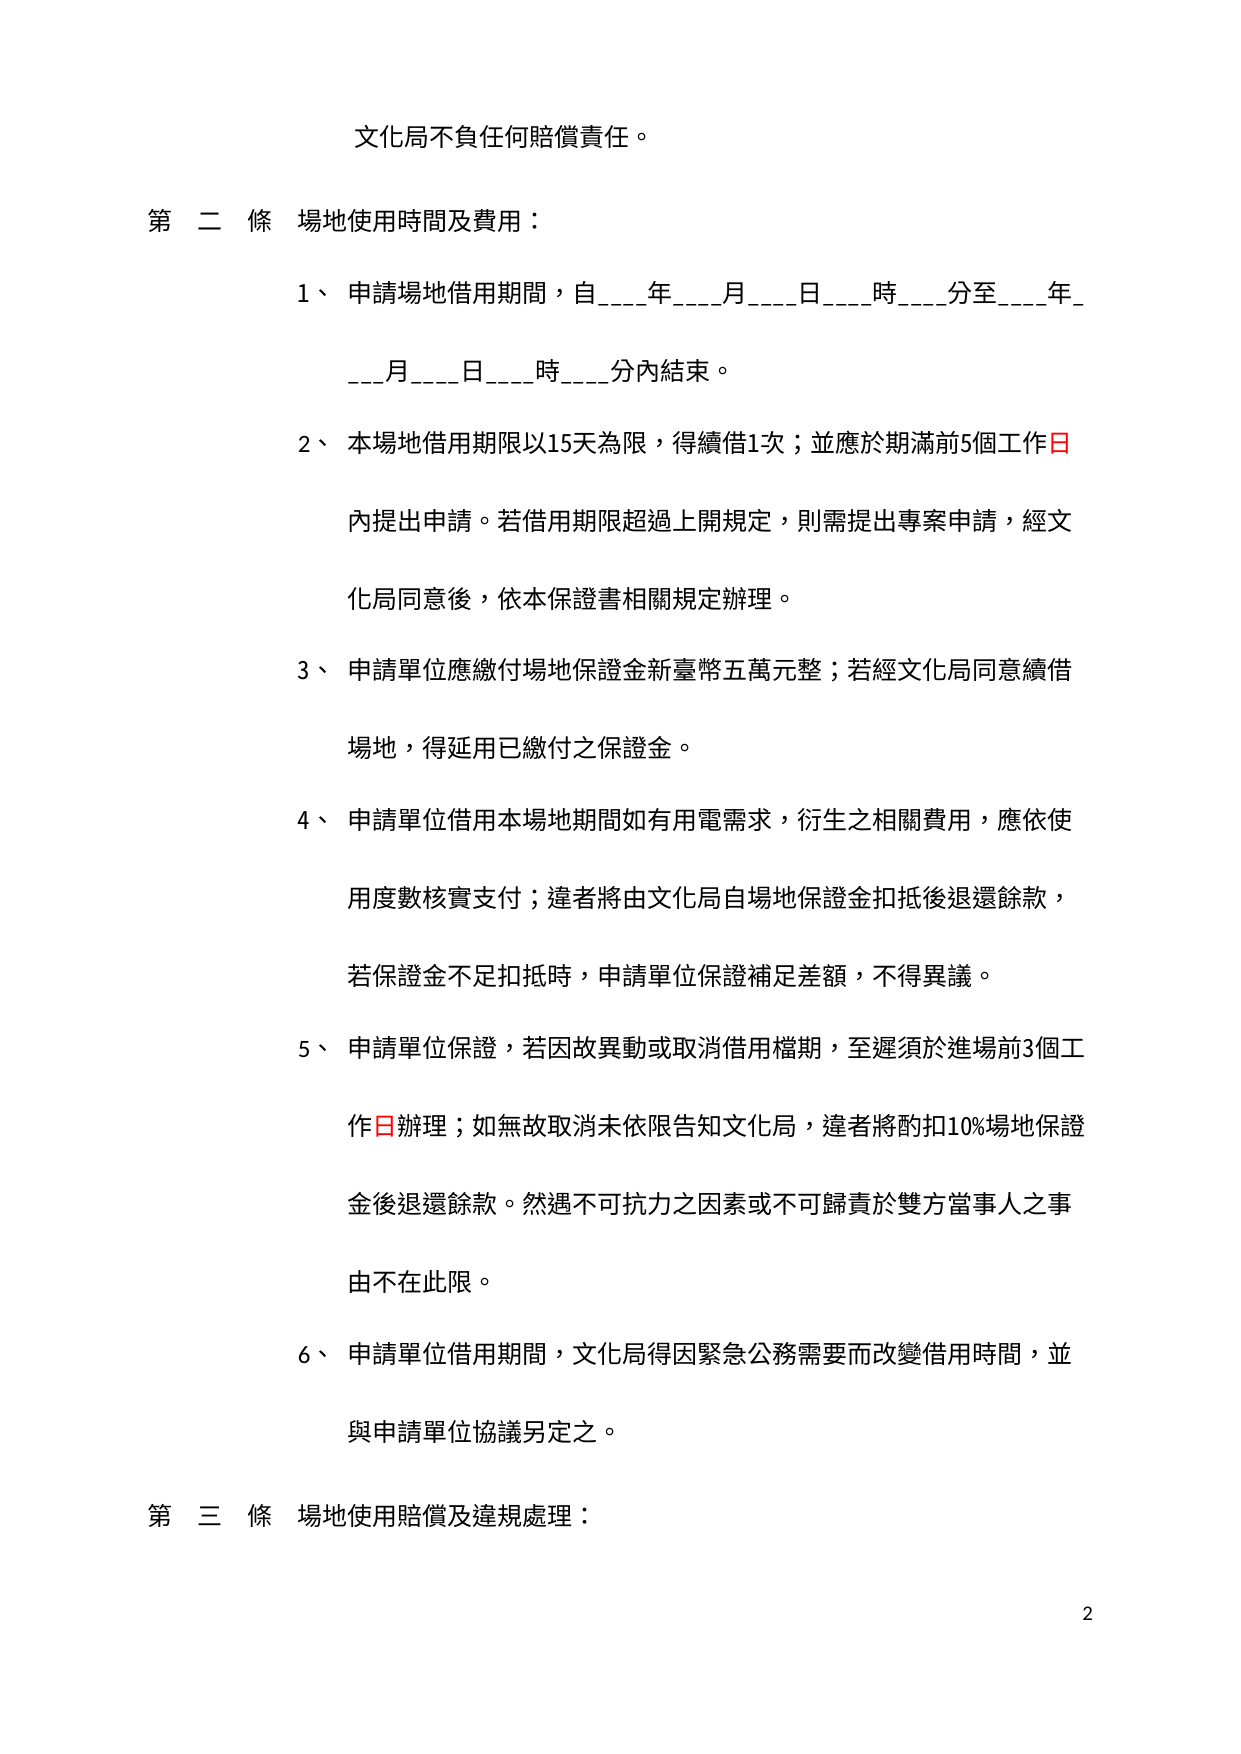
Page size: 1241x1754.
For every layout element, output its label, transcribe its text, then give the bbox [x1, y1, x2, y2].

list 申請單位借用期間，文化局得因緊急公務需要而改變借用時間，並與申請單位協議另定之。 [298, 1311, 1092, 1451]
list 本場地借用期限以15天為限，得續借1次；並應於期滿前5個工作日內提出申請。若借用期限超過上開規定，則需提出專案申請，經文化局同意後，依本保證書相關規定辦理。 [298, 399, 1092, 618]
list 申請單位借用本場地期間如有用電需求，衍生之相關費用，應依使用度數核實支付；違者將由文化局自場地保證金扣抵後退還餘款，若保證金不足扣抵時，申請單位保證補足差額，不得異議。 [298, 777, 1092, 996]
text 第 二 條 場地使用時間及費用： [148, 178, 1092, 241]
list 申請場地借用期間，自____年____月____日____時____分至____年____月____日____時____分內結束。 [298, 250, 1092, 390]
list 申請單位應繳付場地保證金新臺幣五萬元整；若經文化局同意續借場地，得延用已繳付之保證金。 [298, 627, 1092, 768]
list 申請單位保證，若因故異動或取消借用檔期，至遲須於進場前3個工作日辦理；如無故取消未依限告知文化局，違者將酌扣10%場地保證金後退還餘款。然遇不可抗力之因素或不可歸責於雙方當事人之事由不在此限。 [298, 1005, 1092, 1302]
list 文化局不負任何賠償責任。 [295, 94, 1092, 157]
text 第 三 條 場地使用賠償及違規處理： [148, 1473, 1092, 1535]
